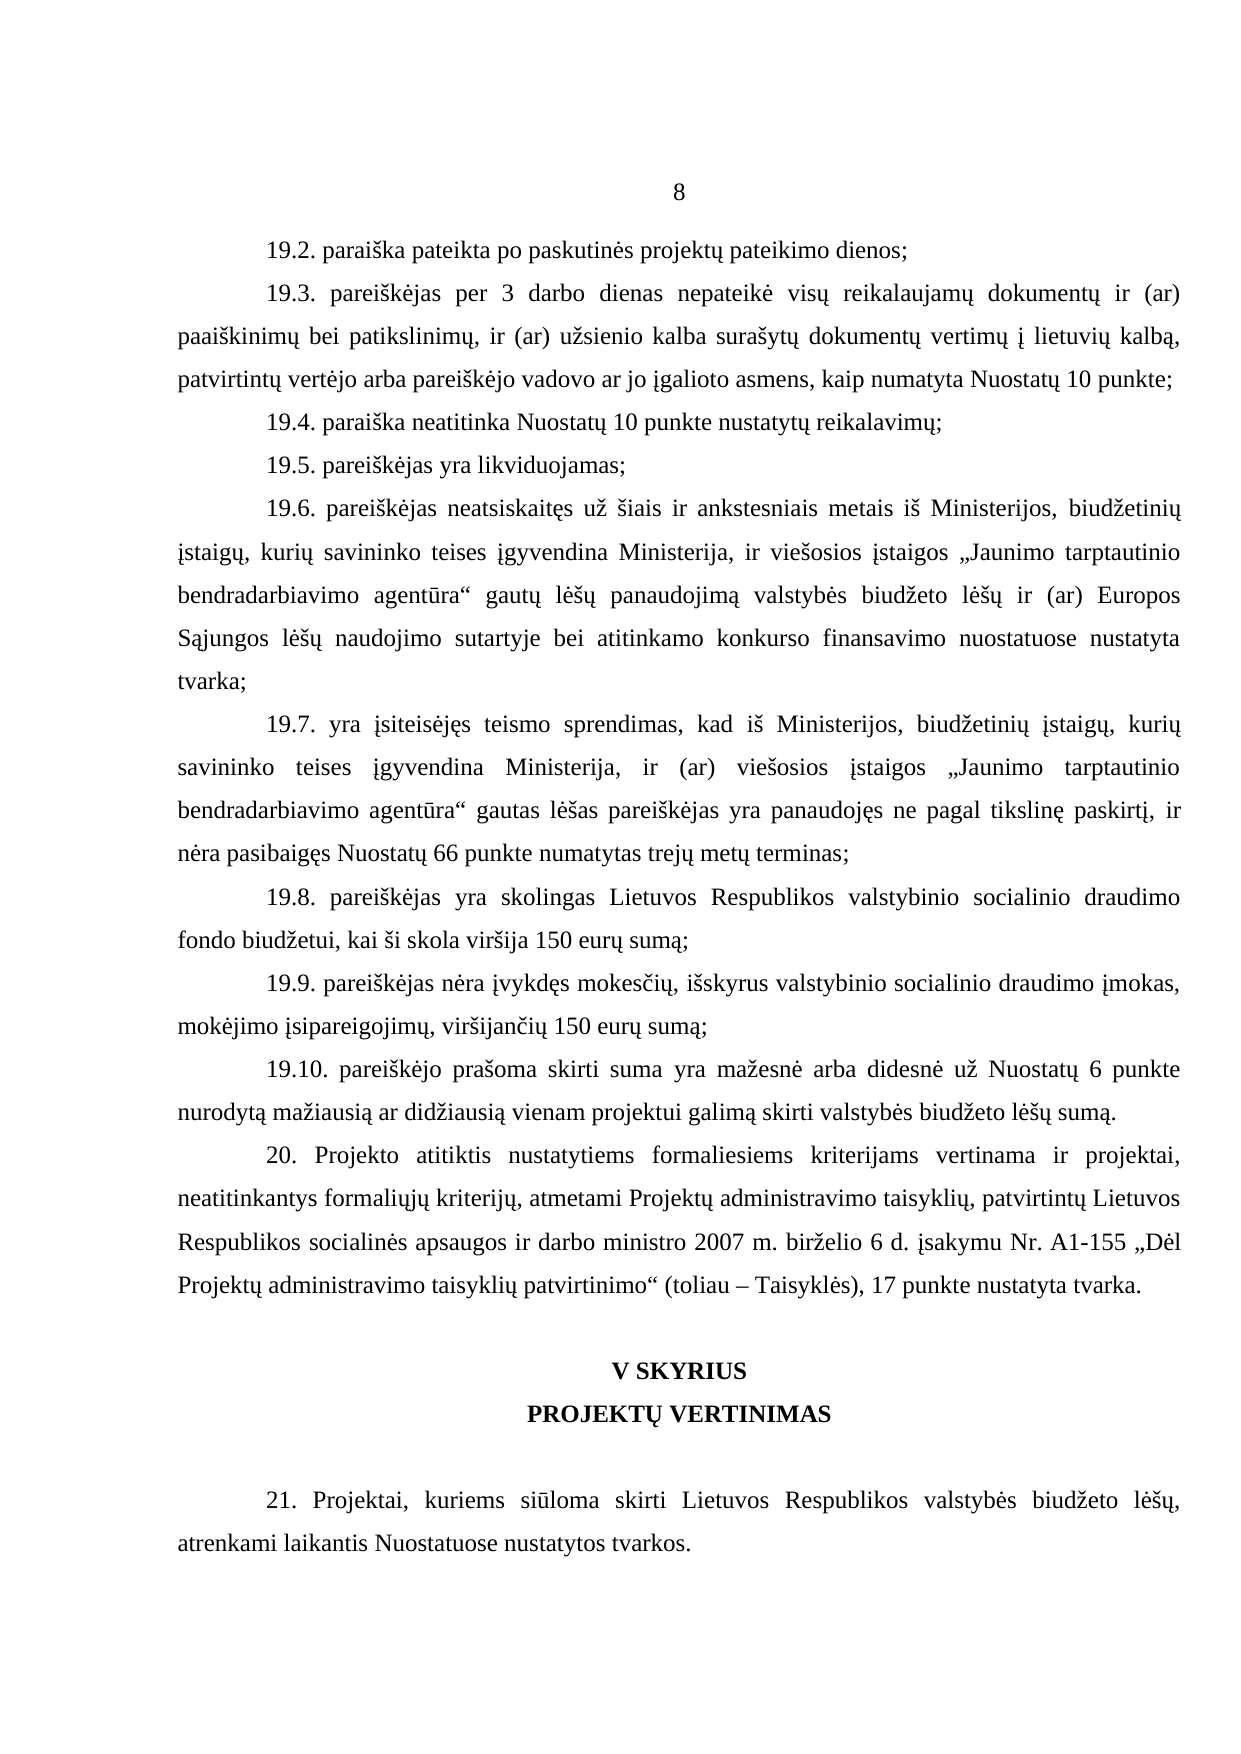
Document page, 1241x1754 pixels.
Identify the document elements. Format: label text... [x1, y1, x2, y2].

text 19.9. pareiškėjas nėra įvykdęs mokesčių, išskyrus valstybinio socialinio draudimo įmokas, mokėjimo įsipareigojimų, viršijančių 150 eurų sumą; [177, 968, 1181, 1040]
text 19.8. pareiškėjas yra skolingas Lietuvos Respublikos valstybinio socialinio draudimo fondo biudžetui, kai ši skola viršija 150 eurų sumą; [177, 882, 1181, 953]
text 19.5. pareiškėjas yra likviduojamas; [177, 450, 1181, 479]
text PROJEKTŲ VERTINIMAS [177, 1399, 1181, 1428]
text V SKYRIUS [177, 1356, 1181, 1385]
text 19.10. pareiškėjo prašoma skirti suma yra mažesnė arba didesnė už Nuostatų 6 punkte nurodytą mažiausią ar didžiausią vienam projektui galimą skirti valstybės biudžeto lėšų sumą. [177, 1054, 1181, 1126]
text 19.3. pareiškėjas per 3 darbo dienas nepateikė visų reikalaujamų dokumentų ir (ar) paaiškinimų bei patikslinimų, ir (ar) užsienio kalba surašytų dokumentų vertimų į lietuvių kalbą, patvirtintų vertėjo arba pareiškėjo vadovo ar jo įgalioto asmens, kaip numatyta Nuostatų 10 punkte; [177, 278, 1181, 393]
text 19.7. yra įsiteisėjęs teismo sprendimas, kad iš Ministerijos, biudžetinių įstaigų, kurių savininko teises įgyvendina Ministerija, ir (ar) viešosios įstaigos „Jaunimo tarptautinio bendradarbiavimo agentūra“ gautas lėšas pareiškėjas yra panaudojęs ne pagal tikslinę paskirtį, ir nėra pasibaigęs Nuostatų 66 punkte numatytas trejų metų terminas; [177, 709, 1181, 867]
text 21. Projektai, kuriems siūloma skirti Lietuvos Respublikos valstybės biudžeto lėšų, atrenkami laikantis Nuostatuose nustatytos tvarkos. [177, 1485, 1181, 1557]
text 19.2. paraiška pateikta po paskutinės projektų pateikimo dienos; [177, 235, 1181, 263]
text 19.4. paraiška neatitinka Nuostatų 10 punkte nustatytų reikalavimų; [177, 407, 1181, 436]
text 19.6. pareiškėjas neatsiskaitęs už šiais ir ankstesniais metais iš Ministerijos, biudžetinių įstaigų, kurių savininko teises įgyvendina Ministerija, ir viešosios įstaigos „Jaunimo tarptautinio bendradarbiavimo agentūra“ gautų lėšų panaudojimą valstybės biudžeto lėšų ir (ar) Europos Sąjungos lėšų naudojimo sutartyje bei atitinkamo konkurso finansavimo nuostatuose nustatyta tvarka; [177, 493, 1181, 695]
text 20. Projekto atitiktis nustatytiems formaliesiems kriterijams vertinama ir projektai, neatitinkantys formaliųjų kriterijų, atmetami Projektų administravimo taisyklių, patvirtintų Lietuvos Respublikos socialinės apsaugos ir darbo ministro 2007 m. birželio 6 d. įsakymu Nr. A1‑155 „Dėl Projektų administravimo taisyklių patvirtinimo“ (toliau – Taisyklės), 17 punkte nustatyta tvarka. [177, 1140, 1181, 1298]
